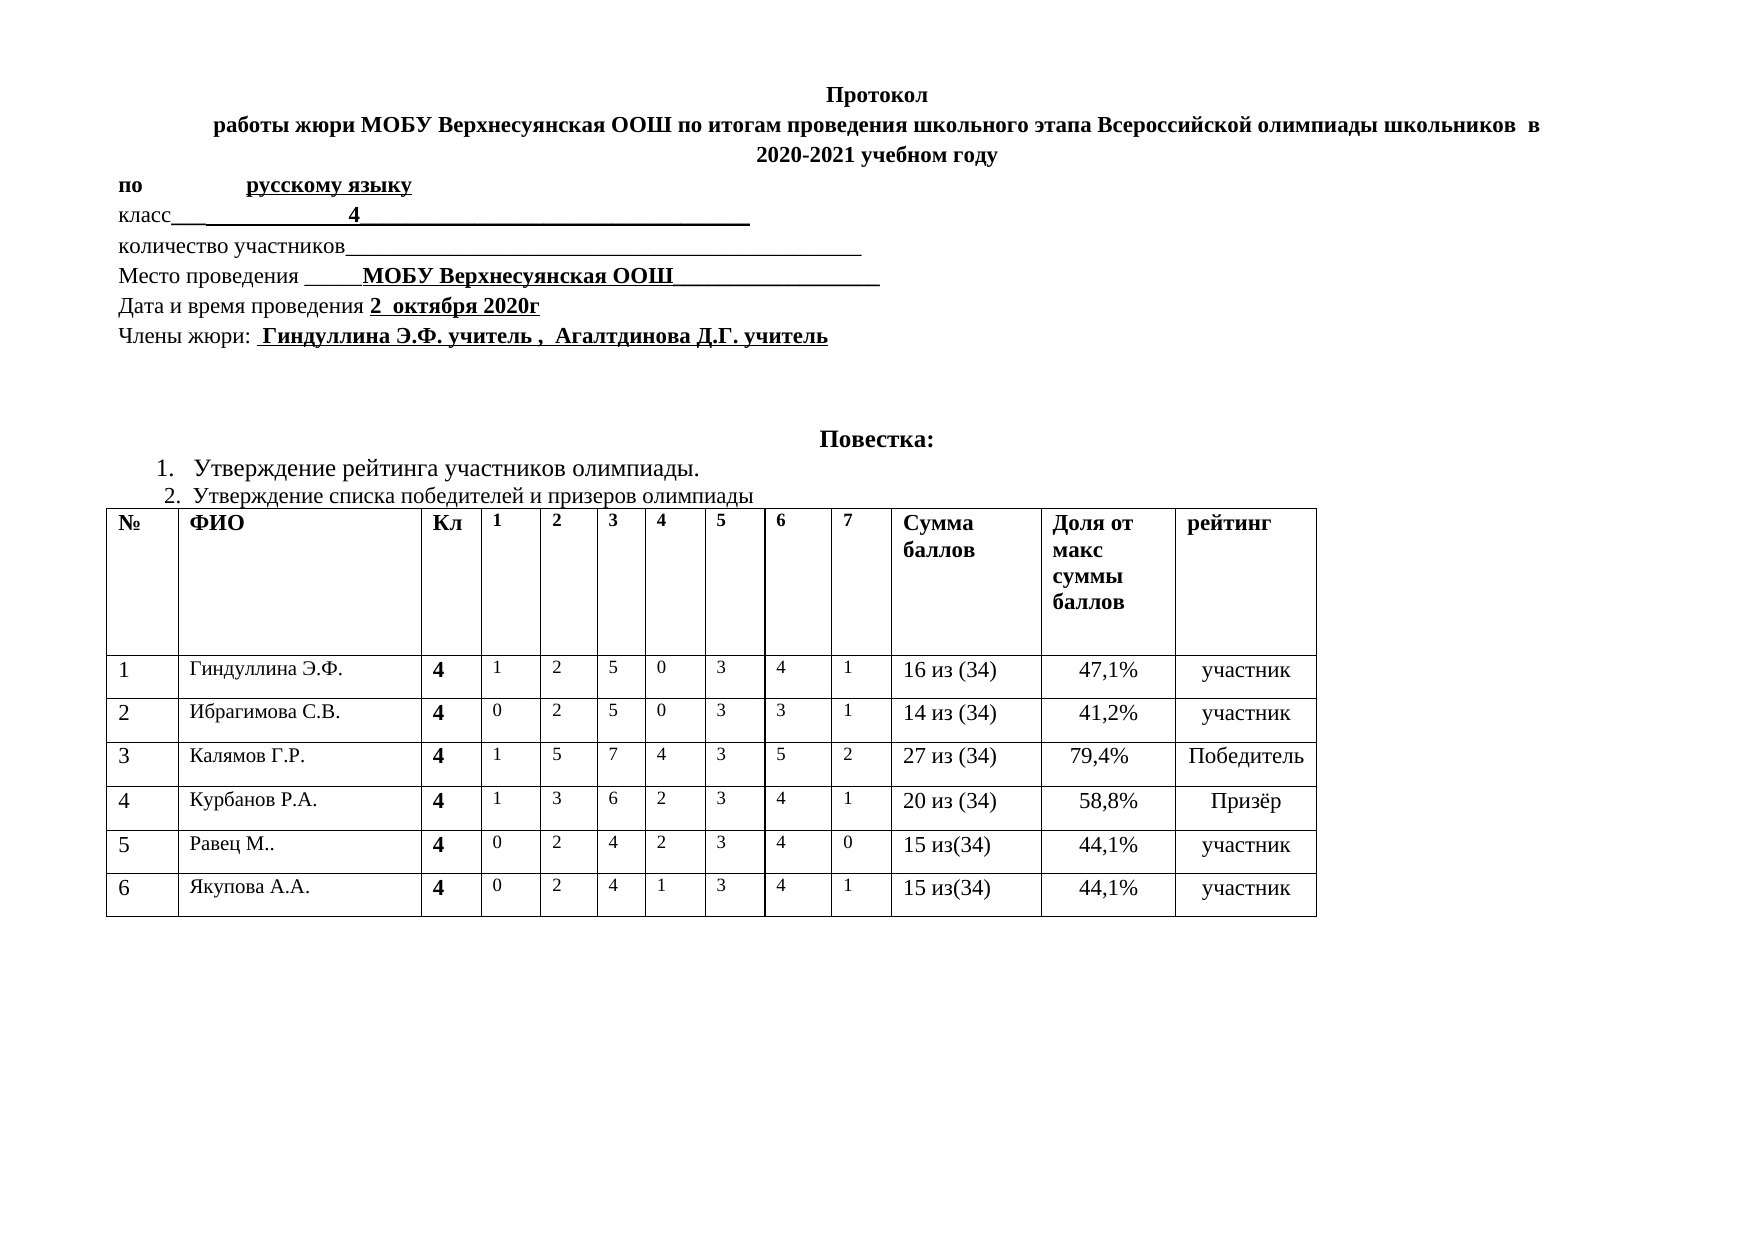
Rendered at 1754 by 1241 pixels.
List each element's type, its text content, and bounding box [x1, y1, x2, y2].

table_cell 4 [422, 831, 481, 873]
table_cell 3 [706, 699, 764, 742]
table_cell 2 [541, 699, 597, 742]
table_cell 4 [766, 656, 831, 698]
table_cell 4 [766, 787, 831, 829]
table_header 7 [832, 509, 891, 655]
table_cell 3 [706, 831, 764, 873]
table_cell 0 [482, 831, 540, 873]
table_header 5 [706, 509, 764, 655]
text Повестка: [118, 424, 1636, 453]
table_cell 4 [422, 787, 481, 829]
text Дата и время проведения 2 октября 2020г [118, 292, 1636, 318]
table_cell участник [1176, 831, 1316, 873]
table_cell Курбанов Р.А. [179, 787, 421, 829]
table_header Доля от макс суммы баллов [1042, 509, 1175, 655]
table_cell 1 [646, 874, 705, 916]
text 2. Утверждение списка победителей и призеров олимпиады [118, 482, 1636, 508]
table_cell Призёр [1176, 787, 1316, 829]
table_cell 2 [541, 874, 597, 916]
table_cell 4 [422, 699, 481, 742]
table_cell 5 [541, 743, 597, 786]
table_cell 58,8% [1042, 787, 1175, 829]
table_cell 4 [598, 874, 645, 916]
table_cell 1 [482, 743, 540, 786]
table_cell участник [1176, 699, 1316, 742]
table_cell 15 из(34) [892, 831, 1041, 873]
table_cell 7 [598, 743, 645, 786]
table_cell 3 [541, 787, 597, 829]
table_cell участник [1176, 656, 1316, 698]
text класс___ 4__________________________________ [118, 201, 1636, 228]
table_header № [107, 509, 178, 655]
table_cell участник [1176, 874, 1316, 916]
table_cell 47,1% [1042, 656, 1175, 698]
table_cell 1 [832, 874, 891, 916]
table_cell Равец М.. [179, 831, 421, 873]
table_cell 6 [107, 874, 178, 916]
table_cell 4 [598, 831, 645, 873]
table_cell 4 [422, 743, 481, 786]
table_cell 0 [832, 831, 891, 873]
table_cell 0 [646, 656, 705, 698]
table_cell 15 из(34) [892, 874, 1041, 916]
table_header 6 [766, 509, 831, 655]
table_header 1 [482, 509, 540, 655]
table_cell 5 [598, 656, 645, 698]
table_header 2 [541, 509, 597, 655]
table_cell 44,1% [1042, 831, 1175, 873]
table_header ФИО [179, 509, 421, 655]
table_cell 4 [646, 743, 705, 786]
table_cell 3 [766, 699, 831, 742]
table_cell 2 [107, 699, 178, 742]
table_cell 3 [706, 787, 764, 829]
text Члены жюри: Гиндуллина Э.Ф. учитель , Агалтдинова Д.Г. учитель [118, 322, 1636, 349]
table_cell 2 [541, 656, 597, 698]
table_cell 2 [646, 787, 705, 829]
text по русскому языку [118, 171, 1636, 198]
table_cell 3 [706, 656, 764, 698]
table_cell 4 [766, 831, 831, 873]
table_cell 5 [766, 743, 831, 786]
table_cell 1 [482, 787, 540, 829]
text Место проведения _____МОБУ Верхнесуянская ООШ__________________ [118, 262, 1636, 288]
table_cell 3 [107, 743, 178, 786]
table_cell Гиндуллина Э.Ф. [179, 656, 421, 698]
table_cell Ибрагимова С.В. [179, 699, 421, 742]
table_cell 44,1% [1042, 874, 1175, 916]
table_cell 14 из (34) [892, 699, 1041, 742]
text работы жюри МОБУ Верхнесуянская ООШ по итогам проведения школьного этапа Всероссийской олимпиады школьников в [118, 111, 1636, 137]
table_cell 2 [832, 743, 891, 786]
table_cell 6 [598, 787, 645, 829]
table_cell 0 [482, 699, 540, 742]
table_cell 1 [107, 656, 178, 698]
table_cell Якупова А.А. [179, 874, 421, 916]
table_cell 2 [541, 831, 597, 873]
table_cell 41,2% [1042, 699, 1175, 742]
table_cell 3 [706, 743, 764, 786]
table_cell 1 [832, 699, 891, 742]
table_cell 16 из (34) [892, 656, 1041, 698]
table_header Кл [422, 509, 481, 655]
table_cell 3 [706, 874, 764, 916]
table_cell 1 [832, 656, 891, 698]
table_cell Победитель [1176, 743, 1316, 786]
table_cell 0 [482, 874, 540, 916]
table_cell 4 [107, 787, 178, 829]
table_cell 79,4% [1042, 743, 1175, 786]
table_cell 1 [832, 787, 891, 829]
table_cell 0 [646, 699, 705, 742]
table_cell 4 [766, 874, 831, 916]
table_header 4 [646, 509, 705, 655]
table_header Сумма баллов [892, 509, 1041, 655]
table_cell 4 [422, 874, 481, 916]
table_cell 5 [598, 699, 645, 742]
list Утверждение рейтинга участников олимпиады. [156, 453, 1636, 482]
table_header рейтинг [1176, 509, 1316, 655]
table_cell 1 [482, 656, 540, 698]
table_cell Калямов Г.Р. [179, 743, 421, 786]
text 2020-2021 учебном году [118, 141, 1636, 167]
table_cell 27 из (34) [892, 743, 1041, 786]
text количество участников_____________________________________________ [118, 232, 1636, 258]
table_cell 4 [422, 656, 481, 698]
table_header 3 [598, 509, 645, 655]
text Протокол [118, 81, 1636, 107]
table_cell 5 [107, 831, 178, 873]
table_cell 2 [646, 831, 705, 873]
table_cell 20 из (34) [892, 787, 1041, 829]
